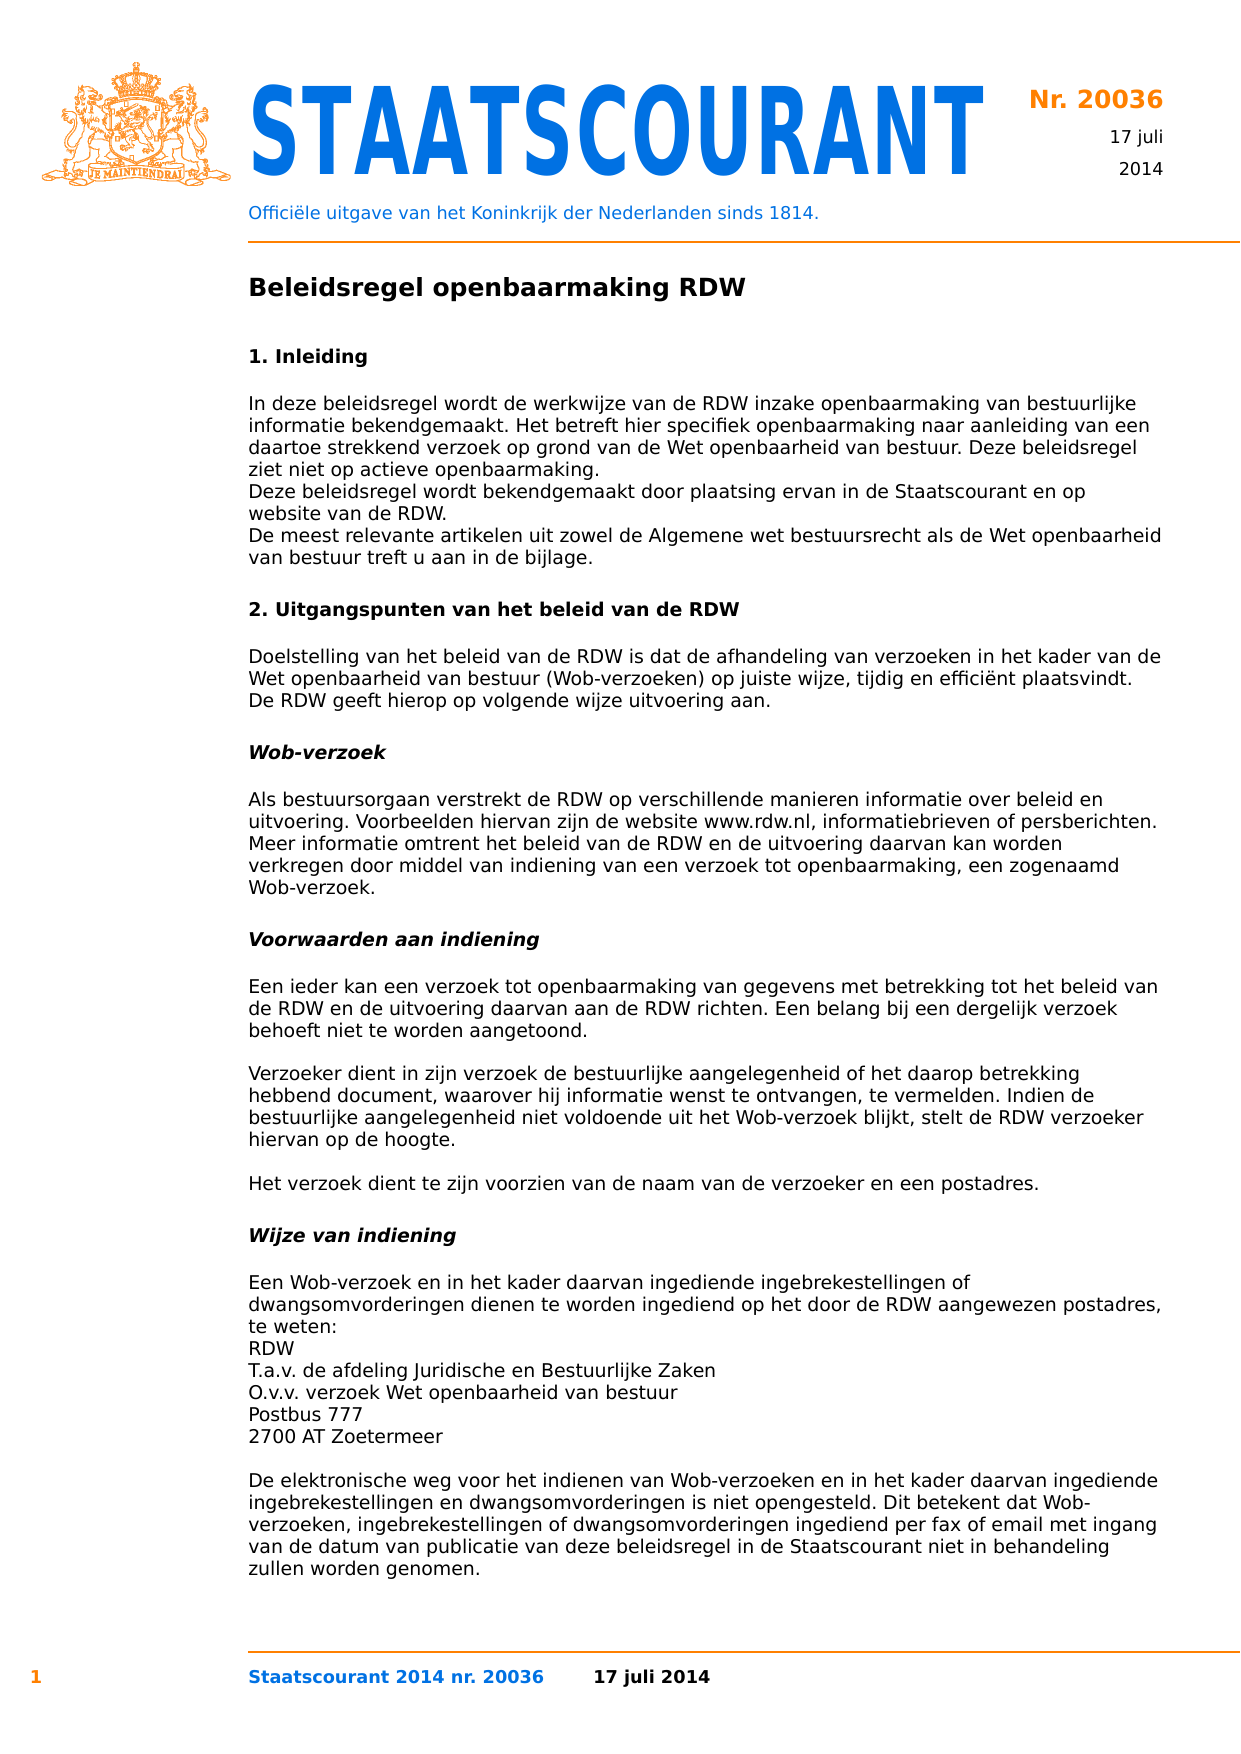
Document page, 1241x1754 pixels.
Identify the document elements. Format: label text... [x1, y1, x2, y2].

text Het verzoek dient te zijn voorzien van de naam van de verzoeker en een postadres. [248, 1173, 1163, 1195]
table_cell Officiële uitgave van het Koninkrijk der Nederlanden sinds 1814. [248, 203, 1240, 241]
text Deze beleidsregel wordt bekendgemaakt door plaatsing ervan in de Staatscourant en op website van de RDW. [248, 481, 1163, 525]
table_header Nr. 20036 [998, 62, 1240, 121]
table_header [25, 62, 248, 241]
text 2700 AT Zoetermeer [248, 1426, 1163, 1448]
text Als bestuursorgaan verstrekt de RDW op verschillende manieren informatie over beleid en uitvoering. Voorbeelden hiervan zijn de website www.rdw.nl, informatiebrieven of persberichten. Meer informatie omtrent het beleid van de RDW en de uitvoering daarvan kan worden verkregen door middel van indiening van een verzoek tot openbaarmaking, een zogenaamd Wob-verzoek. [248, 789, 1163, 898]
text Postbus 777 [248, 1404, 1163, 1426]
subtitle 1. Inleiding [248, 346, 1163, 368]
table_cell 2014 [998, 153, 1240, 203]
subtitle Voorwaarden aan indiening [248, 928, 1163, 951]
text In deze beleidsregel wordt de werkwijze van de RDW inzake openbaarmaking van bestuurlijke informatie bekendgemaakt. Het betreft hier specifiek openbaarmaking naar aanleiding van een daartoe strekkend verzoek op grond van de Wet openbaarheid van bestuur. Deze beleidsregel ziet niet op actieve openbaarmaking. [248, 393, 1163, 481]
text De elektronische weg voor het indienen van Wob-verzoeken en in het kader daarvan ingediende ingebrekestellingen en dwangsomvorderingen is niet opengesteld. Dit betekent dat Wob-verzoeken, ingebrekestellingen of dwangsomvorderingen ingediend per fax of email met ingang van de datum van publicatie van deze beleidsregel in de Staatscourant niet in behandeling zullen worden genomen. [248, 1470, 1163, 1580]
picture [41, 62, 231, 186]
subtitle Wob-verzoek [248, 742, 1163, 764]
table_cell 17 juli [998, 121, 1240, 153]
text T.a.v. de afdeling Juridische en Bestuurlijke Zaken [248, 1360, 1163, 1382]
text O.v.v. verzoek Wet openbaarheid van bestuur [248, 1382, 1163, 1404]
text De meest relevante artikelen uit zowel de Algemene wet bestuursrecht als de Wet openbaarheid van bestuur treft u aan in de bijlage. [248, 525, 1163, 569]
text Doelstelling van het beleid van de RDW is dat de afhandeling van verzoeken in het kader van de Wet openbaarheid van bestuur (Wob-verzoeken) op juiste wijze, tijdig en efficiënt plaatsvindt. De RDW geeft hierop op volgende wijze uitvoering aan. [248, 646, 1163, 712]
table_header STAATSCOURANT [248, 62, 998, 203]
text Verzoeker dient in zijn verzoek de bestuurlijke aangelegenheid of het daarop betrekking hebbend document, waarover hij informatie wenst te ontvangen, te vermelden. Indien de bestuurlijke aangelegenheid niet voldoende uit het Wob-verzoek blijkt, stelt de RDW verzoeker hiervan op de hoogte. [248, 1063, 1163, 1151]
text Een Wob-verzoek en in het kader daarvan ingediende ingebrekestellingen of dwangsomvorderingen dienen te worden ingediend op het door de RDW aangewezen postadres, te weten: [248, 1272, 1163, 1338]
subtitle 2. Uitgangspunten van het beleid van de RDW [248, 599, 1163, 621]
text RDW [248, 1338, 1163, 1360]
subtitle Beleidsregel openbaarmaking RDW [248, 273, 1163, 302]
text Een ieder kan een verzoek tot openbaarmaking van gegevens met betrekking tot het beleid van de RDW en de uitvoering daarvan aan de RDW richten. Een belang bij een dergelijk verzoek behoeft niet te worden aangetoond. [248, 976, 1163, 1041]
subtitle Wijze van indiening [248, 1225, 1163, 1247]
